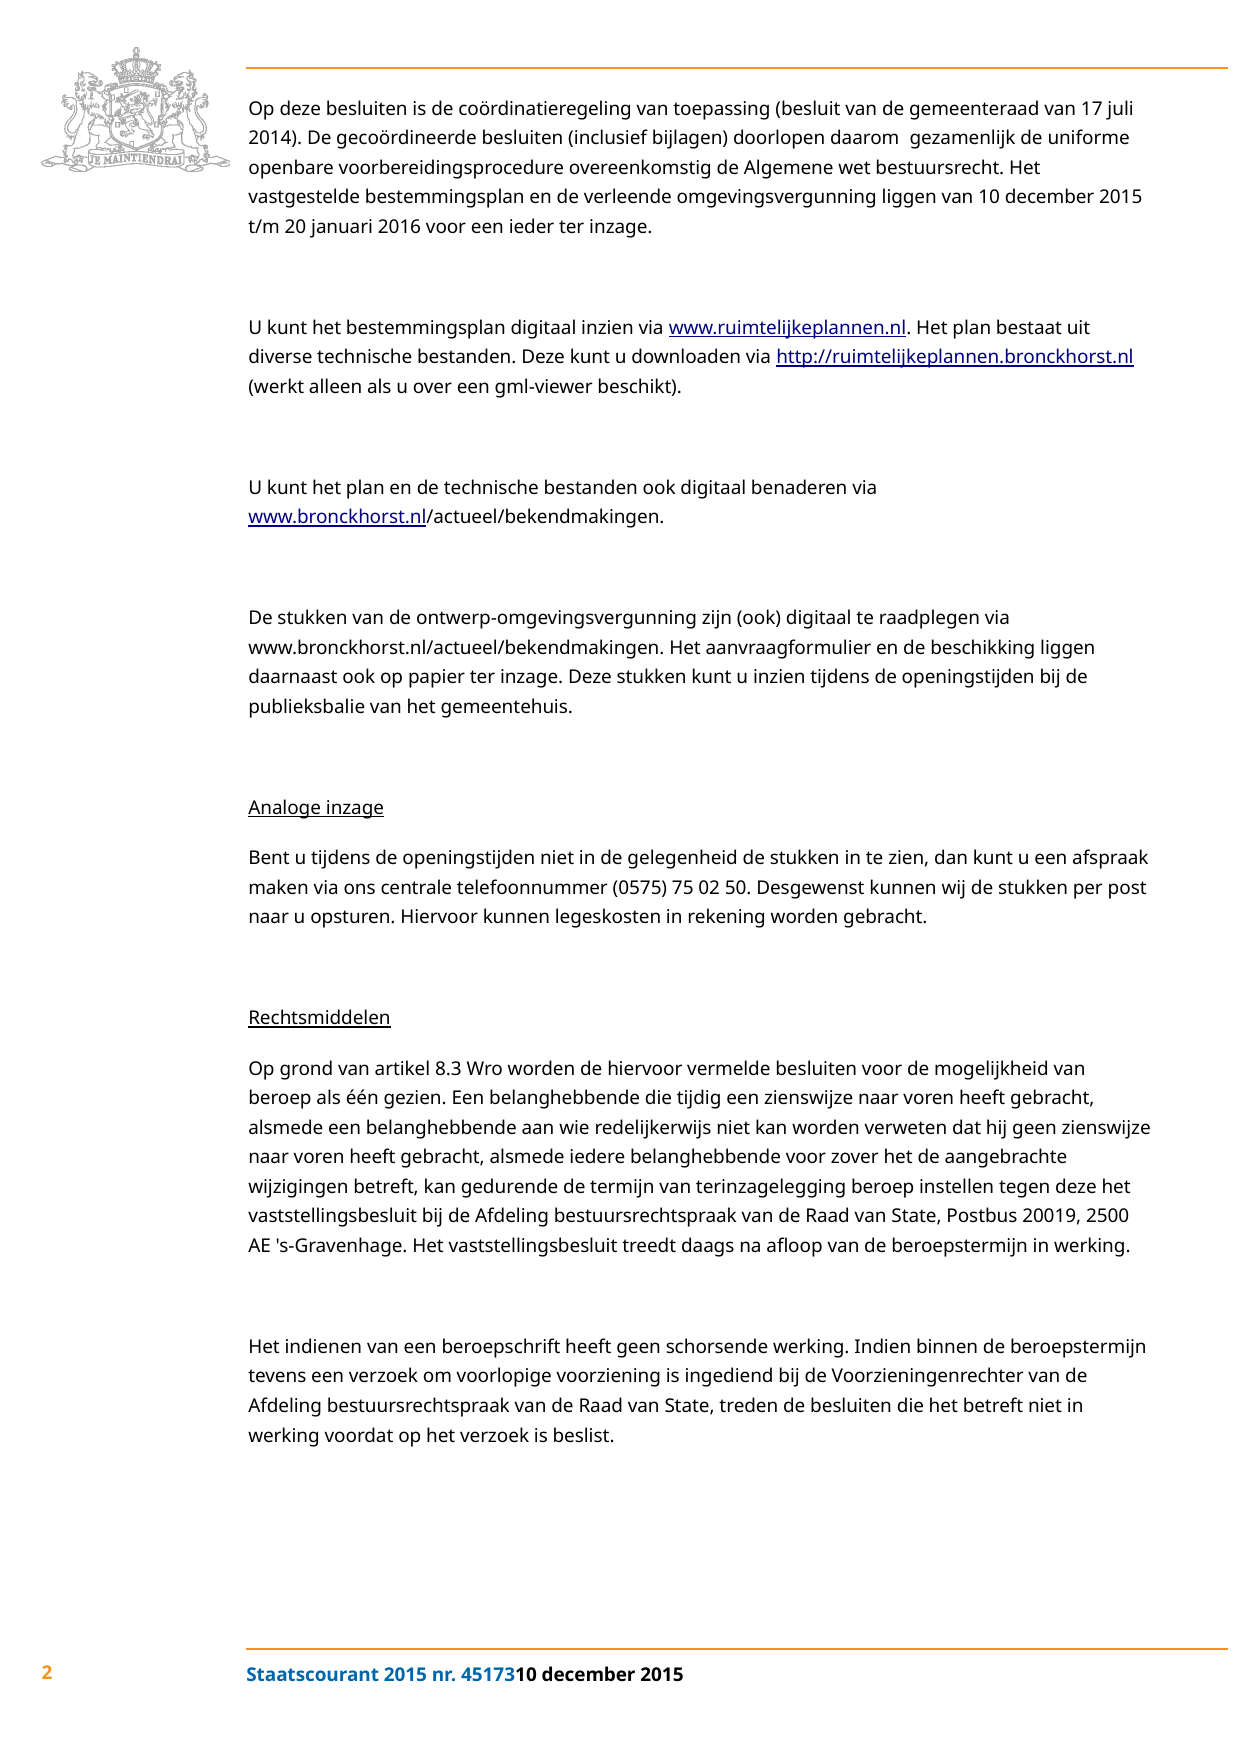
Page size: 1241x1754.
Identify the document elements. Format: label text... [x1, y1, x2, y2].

text Op grond van artikel 8.3 Wro worden de hiervoor vermelde besluiten voor de mogelijkheid van beroep als één gezien. Een belanghebbende die tijdig een zienswijze naar voren heeft gebracht, alsmede een belanghebbende aan wie redelijkerwijs niet kan worden verweten dat hij geen zienswijze naar voren heeft gebracht, alsmede iedere belanghebbende voor zover het de aangebrachte wijzigingen betreft, kan gedurende de termijn van terinzagelegging beroep instellen tegen deze het vaststellingsbesluit bij de Afdeling bestuursrechtspraak van de Raad van State, Postbus 20019, 2500 AE 's-Gravenhage. Het vaststellingsbesluit treedt daags na afloop van de beroepstermijn in werking. [248, 1055, 1152, 1258]
text Op deze besluiten is de coördinatieregeling van toepassing (besluit van de gemeenteraad van 17 juli 2014). De gecoördineerde besluiten (inclusief bijlagen) doorlopen daarom gezamenlijk de uniforme openbare voorbereidingsprocedure overeenkomstig de Algemene wet bestuursrecht. Het vastgestelde bestemmingsplan en de verleende omgevingsvergunning liggen van 10 december 2015 t/m 20 januari 2016 voor een ieder ter inzage. [248, 95, 1152, 239]
text U kunt het bestemmingsplan digitaal inzien via www.ruimtelijkeplannen.nl. Het plan bestaat uit diverse technische bestanden. Deze kunt u downloaden via http://ruimtelijkeplannen.bronckhorst.nl (werkt alleen als u over een gml-viewer beschikt). [248, 314, 1152, 399]
text Bent u tijdens de openingstijden niet in de gelegenheid de stukken in te zien, dan kunt u een afspraak maken via ons centrale telefoonnummer (0575) 75 02 50. Desgewenst kunnen wij de stukken per post naar u opsturen. Hiervoor kunnen legeskosten in rekening worden gebracht. [248, 844, 1152, 929]
text Het indienen van een beroepschrift heeft geen schorsende werking. Indien binnen de beroepstermijn tevens een verzoek om voorlopige voorziening is ingediend bij de Voorzieningenrechter van de Afdeling bestuursrechtspraak van de Raad van State, treden de besluiten die het betreft niet in werking voordat op het verzoek is beslist. [248, 1333, 1152, 1448]
picture [41, 47, 231, 172]
text Rechtsmiddelen [248, 1004, 1152, 1030]
text U kunt het plan en de technische bestanden ook digitaal benaderen via www.bronckhorst.nl/actueel/bekendmakingen. [248, 474, 1152, 529]
text De stukken van de ontwerp-omgevingsvergunning zijn (ook) digitaal te raadplegen via www.bronckhorst.nl/actueel/bekendmakingen. Het aanvraagformulier en de beschikking liggen daarnaast ook op papier ter inzage. Deze stukken kunt u inzien tijdens de openingstijden bij de publieksbalie van het gemeentehuis. [248, 604, 1152, 719]
text Analoge inzage [248, 794, 1152, 820]
